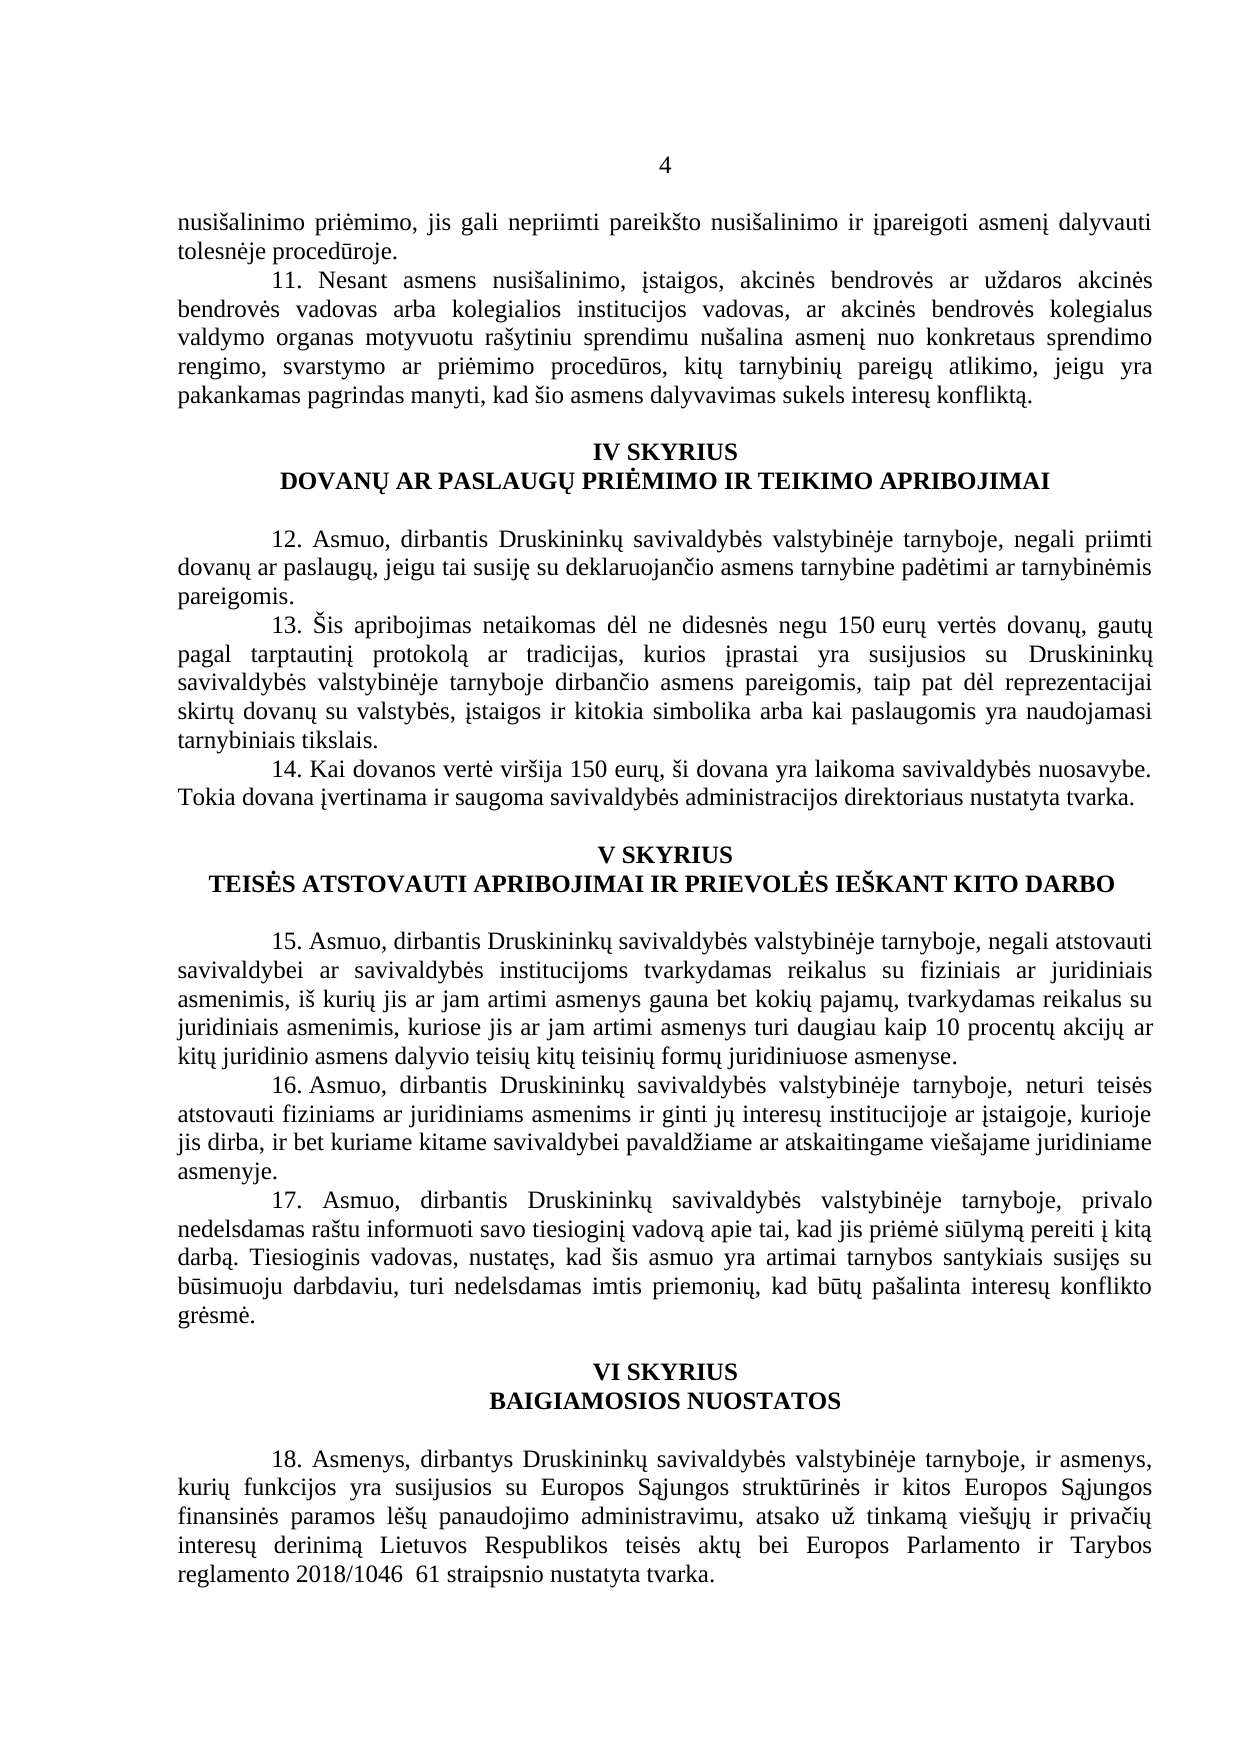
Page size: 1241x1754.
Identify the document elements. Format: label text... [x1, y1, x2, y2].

text 12. Asmuo, dirbantis Druskininkų savivaldybės valstybinėje tarnyboje, negali priimti dovanų ar paslaugų, jeigu tai susiję su deklaruojančio asmens tarnybine padėtimi ar tarnybinėmis pareigomis. [177, 524, 1153, 610]
text TEISĖS ATSTOVAUTI APRIBOJIMAI IR PRIEVOLĖS IEŠKANT KITO DARBO [177, 869, 1153, 897]
text V SKYRIUS [177, 840, 1153, 869]
text 18. Asmenys, dirbantys Druskininkų savivaldybės valstybinėje tarnyboje, ir asmenys, kurių funkcijos yra susijusios su Europos Sąjungos struktūrinės ir kitos Europos Sąjungos finansinės paramos lėšų panaudojimo administravimu, atsako už tinkamą viešųjų ir privačių interesų derinimą Lietuvos Respublikos teisės aktų bei Europos Parlamento ir Tarybos reglamento 2018/1046 61 straipsnio nustatyta tvarka. [177, 1444, 1153, 1587]
text 14. Kai dovanos vertė viršija 150 eurų, ši dovana yra laikoma savivaldybės nuosavybe. Tokia dovana įvertinama ir saugoma savivaldybės administracijos direktoriaus nustatyta tvarka. [177, 754, 1153, 811]
text DOVANŲ AR PASLAUGŲ PRIĖMIMO IR TEIKIMO APRIBOJIMAI [177, 466, 1153, 495]
text 13. Šis apribojimas netaikomas dėl ne didesnės negu 150 eurų vertės dovanų, gautų pagal tarptautinį protokolą ar tradicijas, kurios įprastai yra susijusios su Druskininkų savivaldybės valstybinėje tarnyboje dirbančio asmens pareigomis, taip pat dėl reprezentacijai skirtų dovanų su valstybės, įstaigos ir kitokia simbolika arba kai paslaugomis yra naudojamasi tarnybiniais tikslais. [177, 610, 1153, 754]
text VI SKYRIUS [177, 1357, 1153, 1386]
text 15. Asmuo, dirbantis Druskininkų savivaldybės valstybinėje tarnyboje, negali atstovauti savivaldybei ar savivaldybės institucijoms tvarkydamas reikalus su fiziniais ar juridiniais asmenimis, iš kurių jis ar jam artimi asmenys gauna bet kokių pajamų, tvarkydamas reikalus su juridiniais asmenimis, kuriose jis ar jam artimi asmenys turi daugiau kaip 10 procentų akcijų ar kitų juridinio asmens dalyvio teisių kitų teisinių formų juridiniuose asmenyse. [177, 926, 1153, 1070]
text 16. Asmuo, dirbantis Druskininkų savivaldybės valstybinėje tarnyboje, neturi teisės atstovauti fiziniams ar juridiniams asmenims ir ginti jų interesų institucijoje ar įstaigoje, kurioje jis dirba, ir bet kuriame kitame savivaldybei pavaldžiame ar atskaitingame viešajame juridiniame asmenyje. [177, 1070, 1153, 1185]
text BAIGIAMOSIOS NUOSTATOS [177, 1386, 1153, 1415]
text IV SKYRIUS [177, 437, 1153, 466]
text nusišalinimo priėmimo, jis gali nepriimti pareikšto nusišalinimo ir įpareigoti asmenį dalyvauti tolesnėje procedūroje. [177, 207, 1153, 265]
text 17. Asmuo, dirbantis Druskininkų savivaldybės valstybinėje tarnyboje, privalo nedelsdamas raštu informuoti savo tiesioginį vadovą apie tai, kad jis priėmė siūlymą pereiti į kitą darbą. Tiesioginis vadovas, nustatęs, kad šis asmuo yra artimai tarnybos santykiais susijęs su būsimuoju darbdaviu, turi nedelsdamas imtis priemonių, kad būtų pašalinta interesų konflikto grėsmė. [177, 1185, 1153, 1329]
text 11. Nesant asmens nusišalinimo, įstaigos, akcinės bendrovės ar uždaros akcinės bendrovės vadovas arba kolegialios institucijos vadovas, ar akcinės bendrovės kolegialus valdymo organas motyvuotu rašytiniu sprendimu nušalina asmenį nuo konkretaus sprendimo rengimo, svarstymo ar priėmimo procedūros, kitų tarnybinių pareigų atlikimo, jeigu yra pakankamas pagrindas manyti, kad šio asmens dalyvavimas sukels interesų konfliktą. [177, 265, 1153, 409]
